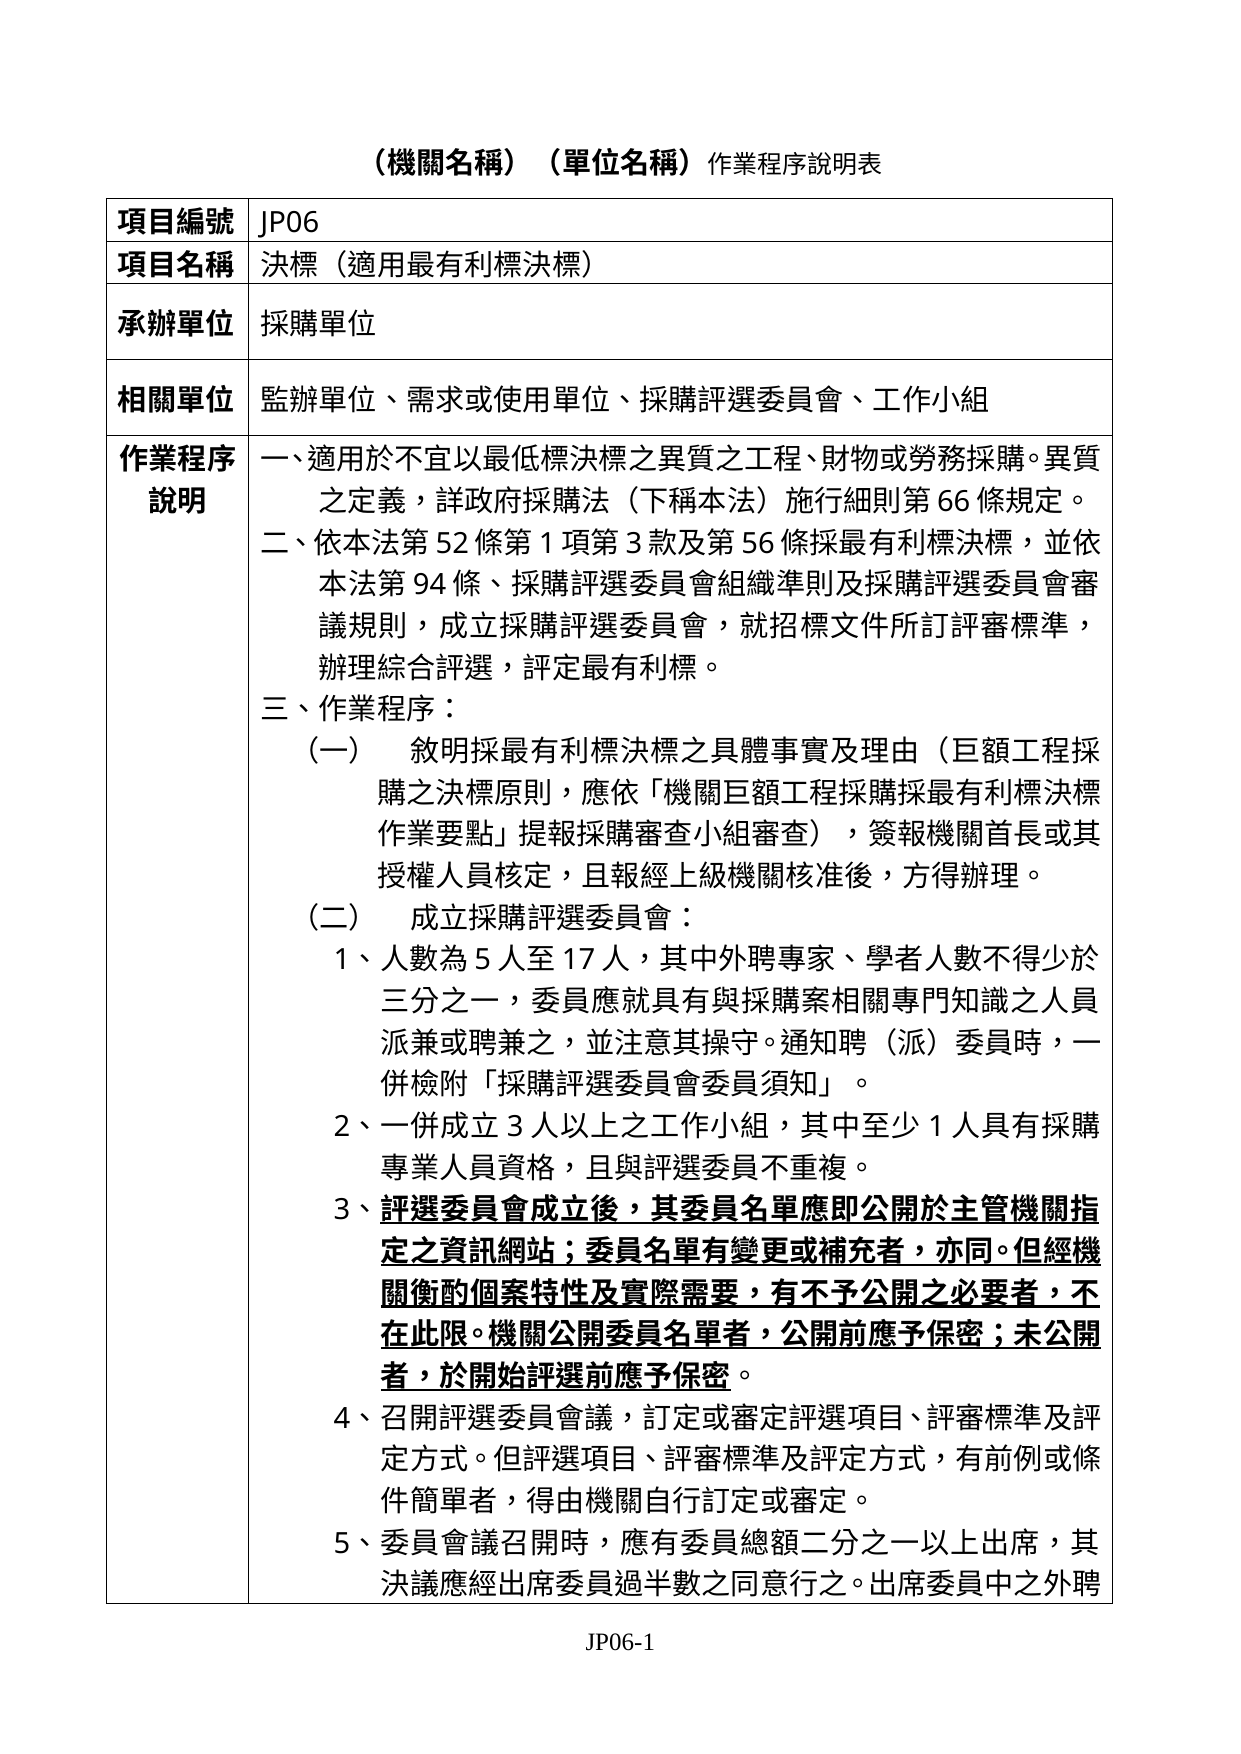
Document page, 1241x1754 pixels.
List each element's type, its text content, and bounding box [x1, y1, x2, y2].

table_cell 承辦單位 [107, 284, 248, 359]
table_cell 作業程序說明 [107, 436, 248, 1603]
table_header 項目編號 [107, 199, 248, 241]
text （機關名稱）（單位名稱）作業程序說明表 [118, 123, 1122, 198]
table_cell 監辦單位、需求或使用單位、採購評選委員會、工作小組 [249, 360, 1112, 435]
table_cell 採購單位 [249, 284, 1112, 359]
table_cell 一、適用於不宜以最低標決標之異質之工程、財物或勞務採購。異質之定義，詳政府採購法（下稱本法）施行細則第66條規定。 二、依本法第52條第1項第3款及第56條採最有利標決標，並依本法第94條、採購評選委員會組織準則及採購評選委員會審議規則，成立採購評選委員會，就招標文件所訂評審標準，辦理綜合評選，評定最有利標。 三、作業程序： 敘明採最有利標決標之具體事實及理由（巨額工程採購之決標原則，應依「機關巨額工程採購採最有利標決標作業要點」提報採購審查小組審查），簽報機關首長或其授權人員核定，且報經上級機關核准後，方得辦理。 成立採購評選委員會： 人數為5人至17人，其中外聘專家、學者人數不得少於三分之一，委員應就具有與採購案相關專門知識之人員派兼或聘兼之，並注意其操守。通知聘（派）委員時，一併檢附「採購評選委員會委員須知」。 一併成立3人以上之工作小組，其中至少1人具有採購專業人員資格，且與評選委員不重複。 評選委員會成立後，其委員名單應即公開於主管機關指定之資訊網站；委員名單有變更或補充者，亦同。但經機關衡酌個案特性及實際需要，有不予公開之必要者，不在此限。機關公開委員名單者，公開前應予保密；未公開者，於開始評選前應予保密。 召開評選委員會議，訂定或審定評選項目、評審標準及評定方式。但評選項目、評審標準及評定方式，有前例或條件簡單者，得由機關自行訂定或審定。 委員會議召開時，應有委員總額二分之一以上出席，其決議應經出席委員過半數之同意行之。出席委員中之外聘專家、學者人數應至少二人且不得少於出席人數之三分之一。會議進行中，出席委員人數不符上揭情形者，議案不得提付表決。 會議結束，應製作紀錄，由出席委員全體簽名。 訂定招標文件，辦理招標： 招標文件應載明以合於招標文件規定之最有利標為得標廠商、評選項目、評審標準及評定方式、是否採行協商、協商時得更改之項目及應予淘汰或不予評比之情形等。 依案件性質及廠商備標所需時間，訂定合理之等標期限。 辦理招標公告，公開於政府電子採購網，並刊登政府採購公報。 確認投標廠商家數符合規定（例如：公開招標第1次需3家以上廠商投標）後，依招標文件規定之時間及地點開標審查。審標結果與招標文件規定不合者，不得參與後續階段之評選。合格者，由工作小組依據評選項目或評選委員會指定之項目，就受評廠商資料擬具初審意見。 工作小組擬具初審意見，以記名方式秘密為之，其內容載明：（1）採購案名稱；（2）工作小組人員姓名、職業及專長；（3）受評廠商於各評選項目所報內容是否符合招標文件規定；及（4）受評廠商於各評選項目之差異性，連同廠商資料送評選委員會供評選時參考。 擇日召開採購評選委員會議，辦理廠商評選事宜： 會議前，應先確認出席委員人數符合規定（上開（二）之5）。 有簡報程序者，應一併通知受評廠商到場辦理簡報及詢答。廠商另外提出變更或補充資料者，該資料應不納入評選，且不得利用簡報更改廠商投標文件內容。投標廠商未出席簡報及現場詢答者，不影響其投標文件之有效性。 評選委員會辦理評選時，應就各評選項目、受評廠商資料及工作小組初審意見，逐項討論後為之。 評選委員會或個別委員評選結果與工作小組初審意見有異時，應敘明理由列入會議紀錄。或不同委員之評選結果有明顯差異者，召集人應提交評選委員會議議決或依委員會決議辦理複評。複評結果仍有明顯差異時，由評選委員會決議之。 各委員評選結果應彙整製作總表；會議結束並應製作紀錄，由出席委員全體簽名。 以不訂底價為原則，預先於招標文件標示價格為得協商更改之項目之一，並於評定最有利標前，與廠商進行協商程序時洽減之，否則只能就廠商之標價決定是否接受。 評選結果如無法評定最有利標時，得就原招標文件已標示得更改項目之內容，依下列程序採行協商措施。但原招標文件未標示採行協商措施及得更改項目者，應予廢標： 個別洽所有合格之廠商，就協商項目進行協商，協商時應平等對待所有合於招標文件規定之廠商，避免洩漏個別廠商資料。協商並應作成紀錄。 由參與協商之廠商依據協商結果，於一定期間內，修改投標文件重行遞送。其重行遞送之投標文件，有與協商無關或不受影響之項目者，該項目應不予評選，並以重行遞送前之內容為準。再進行第2次綜合評選。 採購評選委員會辦理第2次綜合評選，應就廠商因協商而更改之項目重行評分（比）後，再與其他未更改項目之原評分（比）結果，合併計算，以評定最有利標。 綜合評選不得逾3次。第3次綜合評選結果，如仍無法評定最有利標時，應予廢標。 評選委員會議評定最有利標後，應將評選結果簽報機關首長或其授權人員核定，再辦理決標，決標時並應製作決標紀錄。 （十）評定最有利標後，對於合於招標文件規定但未得標之廠商，應通知其最有利標之標價與總評分或序位評比結果，及該未得標廠商之總評分或序位評比結果；對不合於招標文件規定之廠商，並應通知其原因。 （十一）決標後應於30日內刊登決標公告，載明最有利標之標價及總評分或序位評比結果、評選委員會全部委員姓名及職業，及評定最有利標會議之出席委員姓名。 （十二）簽辦文件，參考工程會訂頒之「機關辦理最有利標簽辦文件範例」。 [249, 436, 1112, 1603]
table_cell 相關單位 [107, 360, 248, 435]
table_cell 項目名稱 [107, 242, 248, 283]
table_header JP06 [249, 199, 1112, 241]
table_cell 決標（適用最有利標決標） [249, 242, 1112, 283]
